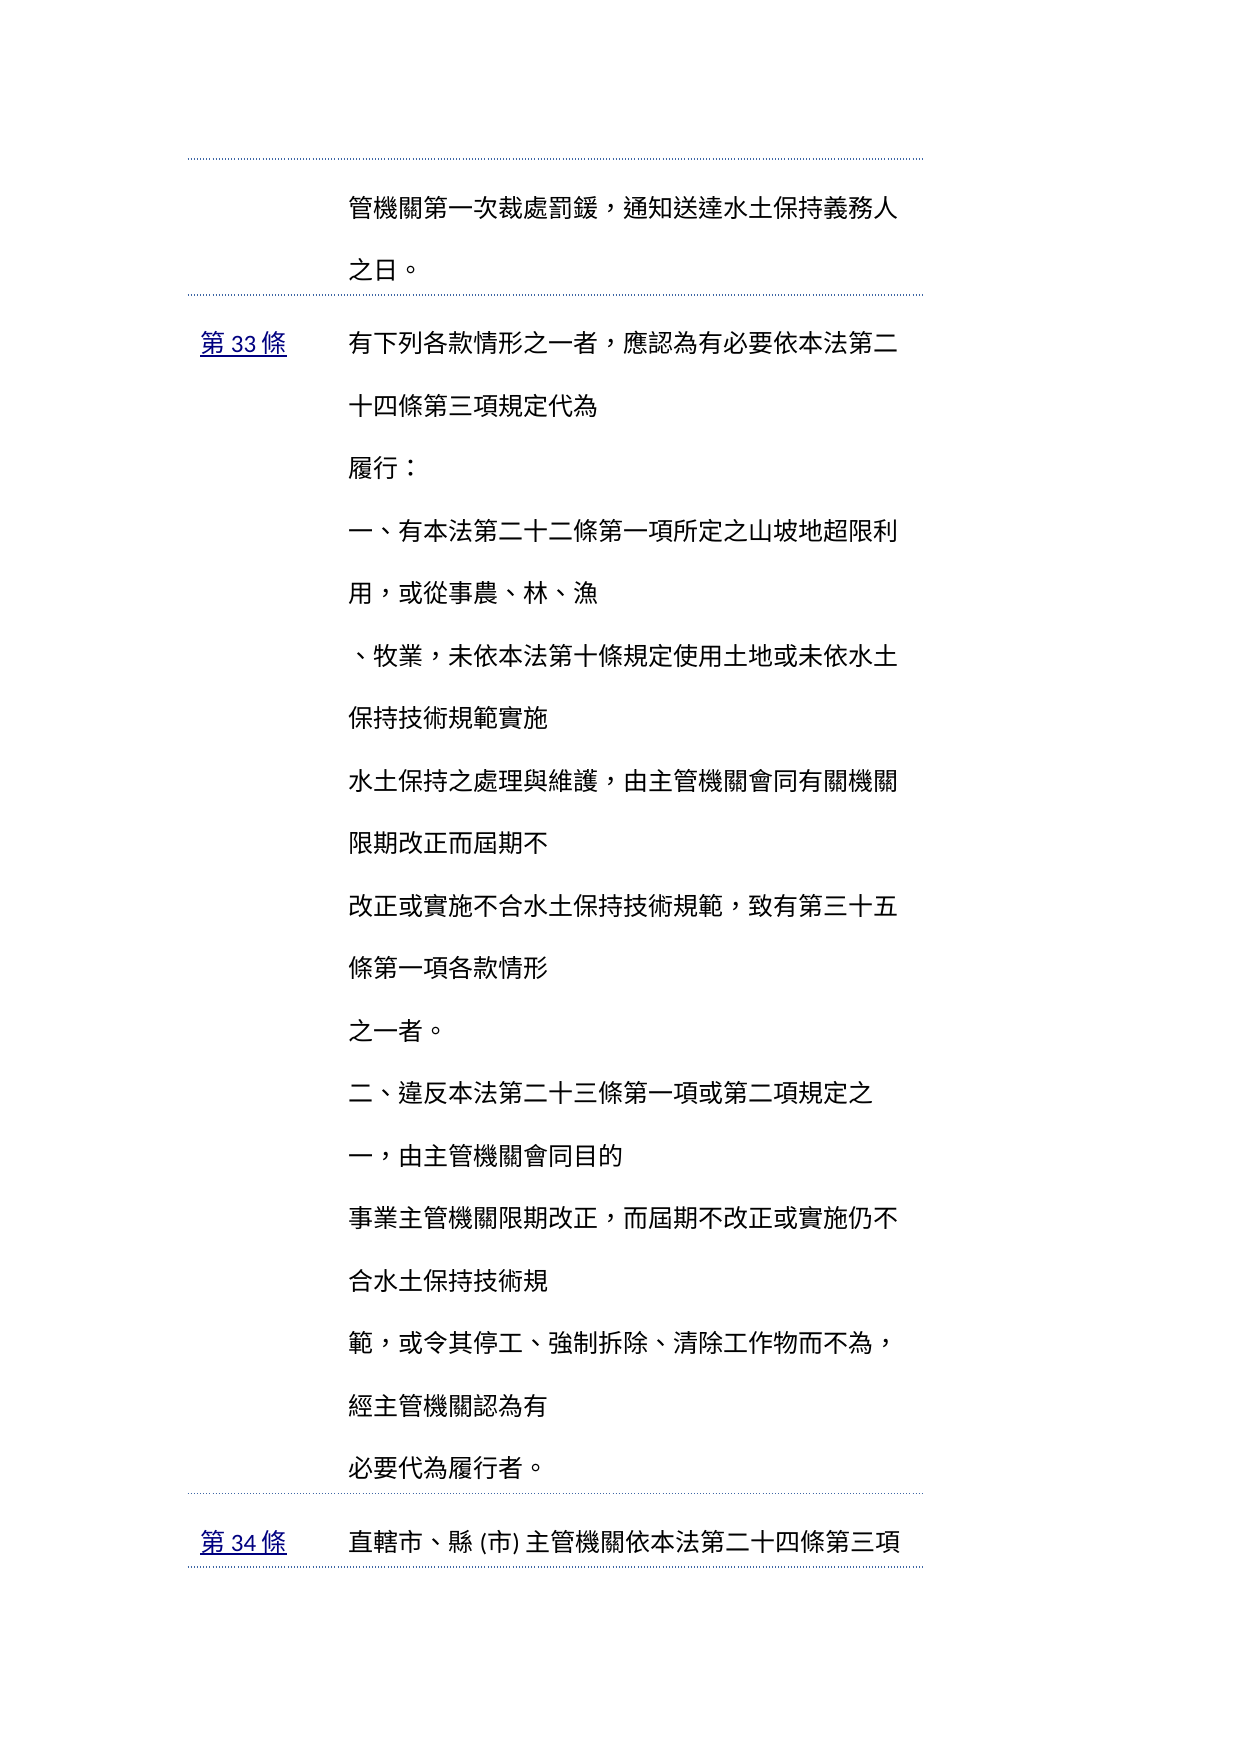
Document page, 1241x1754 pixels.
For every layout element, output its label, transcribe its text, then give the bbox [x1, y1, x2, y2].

table_cell 直轄市、縣 (市) 主管機關依本法第二十四條第三項 [336, 1493, 923, 1566]
table_cell 第 34 條 [188, 1493, 311, 1566]
table_cell [188, 158, 311, 294]
table_cell [311, 158, 336, 294]
table_cell [923, 294, 1053, 1493]
table_cell 有下列各款情形之一者，應認為有必要依本法第二十四條第三項規定代為 履行： 一、有本法第二十二條第一項所定之山坡地超限利用，或從事農、林、漁 、牧業，未依本法第十條規定使用土地或未依水土保持技術規範實施 水土保持之處理與維護，由主管機關會同有關機關限期改正而屆期不 改正或實施不合水土保持技術規範，致有第三十五條第一項各款情形 之一者。 二、違反本法第二十三條第一項或第二項規定之一，由主管機關會同目的 事業主管機關限期改正，而屆期不改正或實施仍不合水土保持技術規 範，或令其停工、強制拆除、清除工作物而不為，經主管機關認為有 必要代為履行者。 [336, 294, 923, 1493]
table_cell [923, 1493, 1053, 1566]
table_cell [923, 158, 1053, 294]
table_cell [311, 294, 336, 1493]
table_cell [311, 1493, 336, 1566]
table_cell 第 33 條 [188, 294, 311, 1493]
table_cell 管機關第一次裁處罰鍰，通知送達水土保持義務人之日。 [336, 158, 923, 294]
